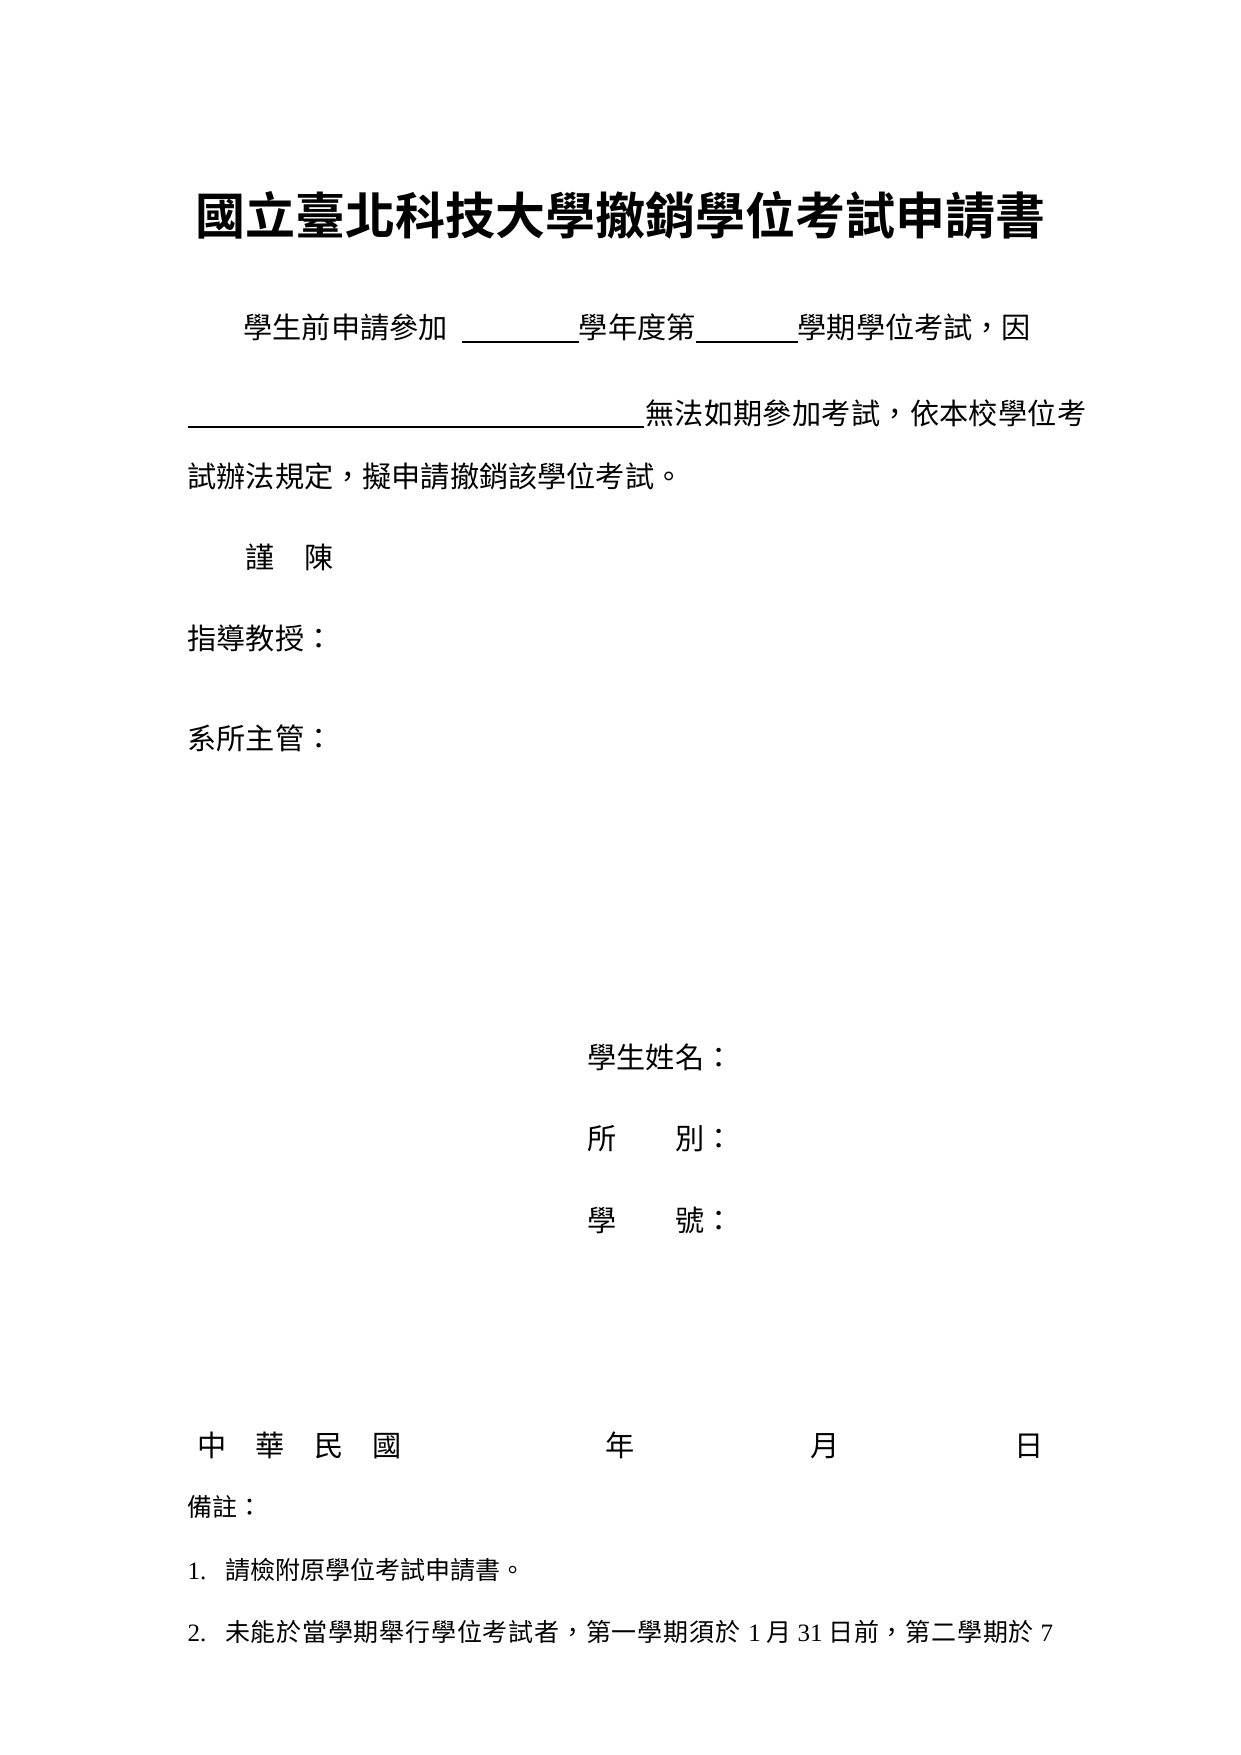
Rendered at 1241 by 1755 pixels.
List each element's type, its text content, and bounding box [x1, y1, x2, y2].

text 中 華 民 國 年 月 日 [187, 1402, 1053, 1464]
text 無法如期參加考試，依本校學位考試辦法規定，擬申請撤銷該學位考試。 [187, 370, 1087, 495]
text 所 別： [187, 1095, 1053, 1158]
text 指導教授： [187, 595, 1053, 658]
text 國立臺北科技大學撤銷學位考試申請書 [187, 140, 1053, 265]
text 學生前申請參加 學年度第 學期學位考試，因 [187, 284, 1053, 346]
text 學生姓名： [187, 1014, 1053, 1077]
text 學 號： [187, 1177, 1053, 1239]
text 謹 陳 [187, 514, 1053, 577]
text 系所主管： [187, 695, 1053, 758]
list 請檢附原學位考試申請書。 [187, 1527, 1053, 1589]
list 未能於當學期舉行學位考試者，第一學期須於1月31日前，第二學期於7 [187, 1589, 1053, 1652]
text 備註： [187, 1464, 1053, 1527]
